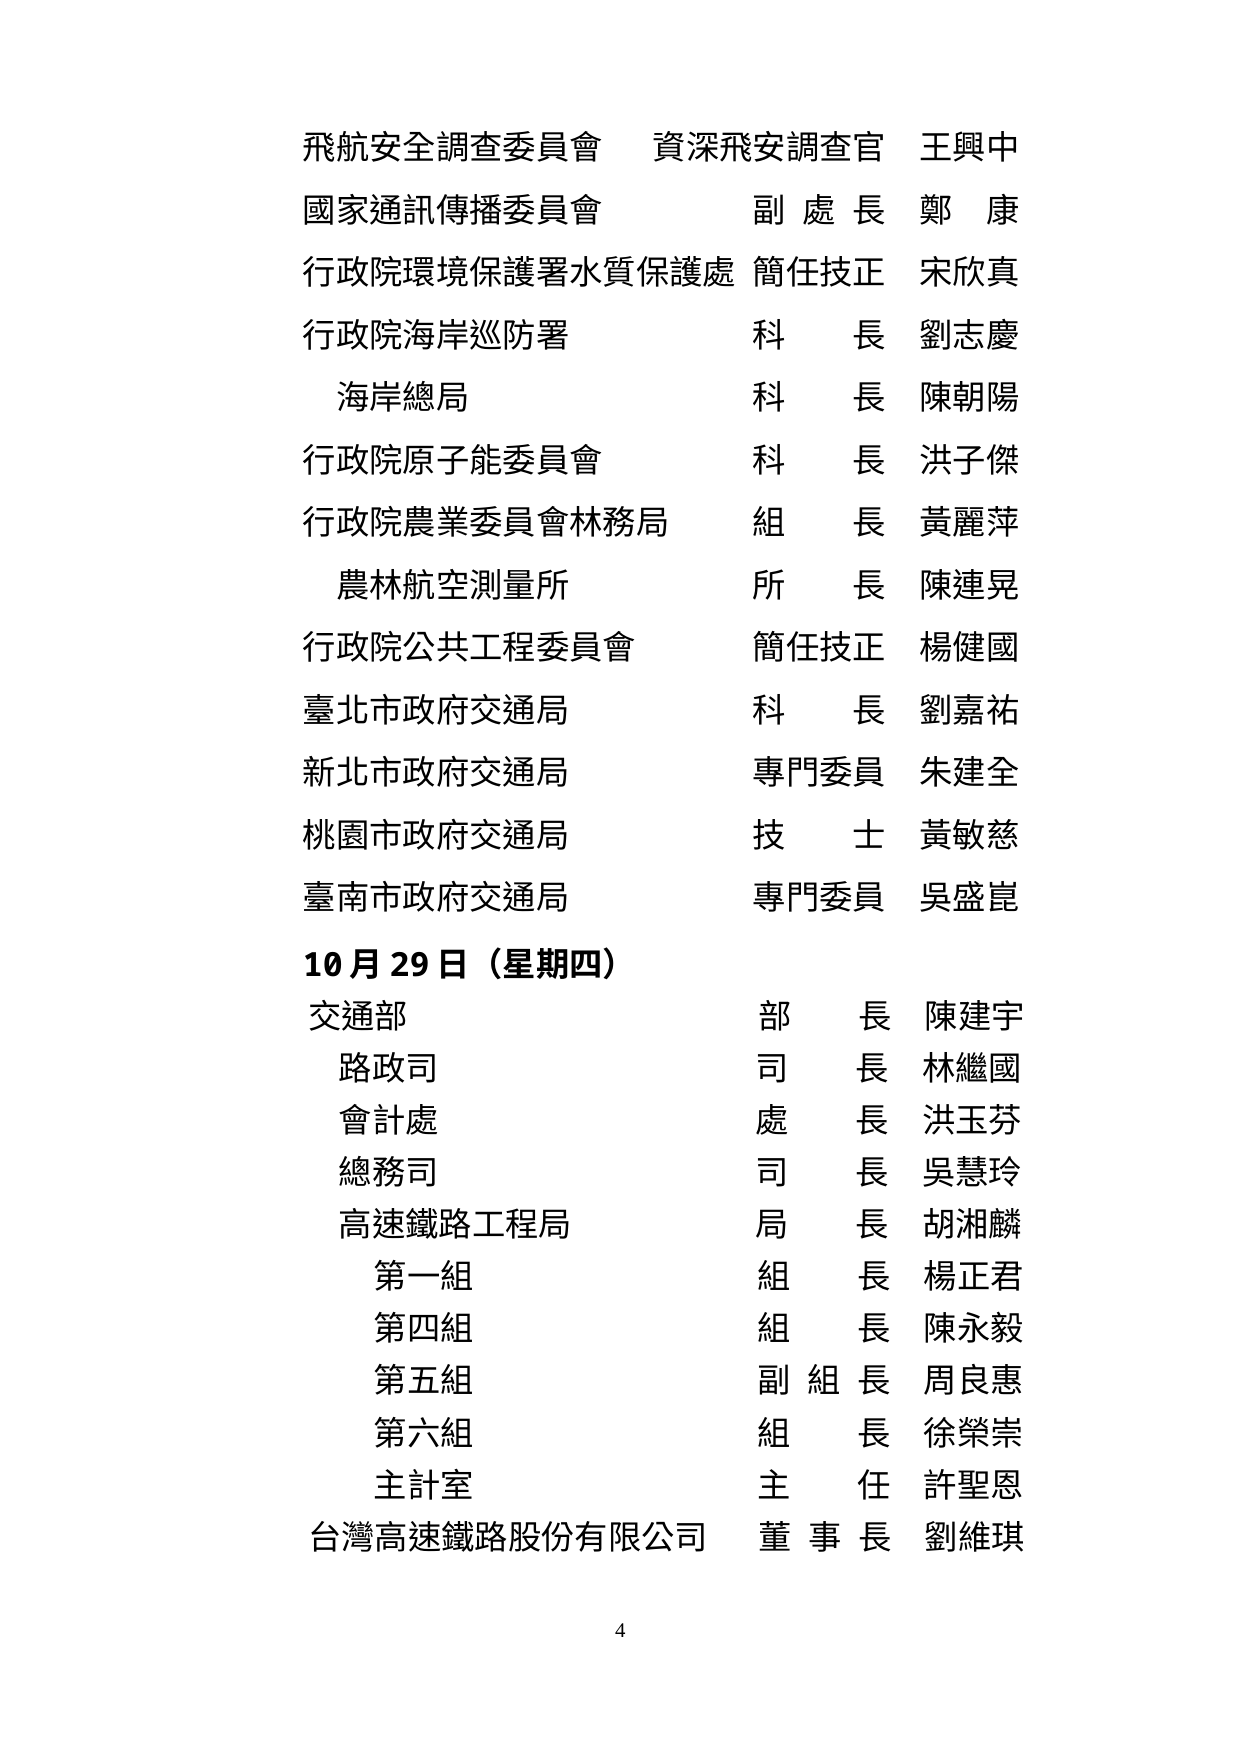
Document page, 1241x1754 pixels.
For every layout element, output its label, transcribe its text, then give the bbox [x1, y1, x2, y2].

text 交通部 部 長 陳建宇 [136, 987, 1140, 1039]
text 會計處 處 長 洪玉芬 [136, 1091, 1140, 1143]
text 行政院環境保護署水質保護處 簡任技正 宋欣真 [136, 228, 1104, 291]
text 台灣高速鐵路股份有限公司 董 事 長 劉維琪 [136, 1507, 1140, 1559]
text 主計室 主 任 許聖恩 [136, 1455, 1104, 1507]
text 行政院公共工程委員會 簡任技正 楊健國 [136, 603, 1104, 666]
text 第一組 組 長 楊正君 [136, 1247, 1104, 1299]
text 海岸總局 科 長 陳朝陽 [136, 353, 1104, 416]
text 第五組 副 組 長 周良惠 [136, 1351, 1104, 1403]
text 總務司 司 長 吳慧玲 [136, 1143, 1140, 1195]
text 第六組 組 長 徐榮崇 [136, 1403, 1104, 1455]
text 路政司 司 長 林繼國 [136, 1039, 1140, 1091]
text 行政院原子能委員會 科 長 洪子傑 [136, 416, 1104, 478]
text 臺北市政府交通局 科 長 劉嘉祐 [136, 666, 1104, 728]
text 第四組 組 長 陳永毅 [136, 1299, 1104, 1351]
text 新北市政府交通局 專門委員 朱建全 [136, 728, 1104, 791]
text 飛航安全調查委員會 資深飛安調查官 王興中 [136, 103, 1104, 166]
text 農林航空測量所 所 長 陳連晃 [136, 541, 1104, 603]
text 行政院農業委員會林務局 組 長 黃麗萍 [136, 478, 1104, 541]
text 臺南市政府交通局 專門委員 吳盛崑 [136, 853, 1104, 916]
text 行政院海岸巡防署 科 長 劉志慶 [136, 291, 1104, 353]
text 10月29日（星期四） [136, 934, 1104, 987]
text 高速鐵路工程局 局 長 胡湘麟 [136, 1195, 1140, 1247]
text 國家通訊傳播委員會 副 處 長 鄭 康 [136, 166, 1104, 228]
text 桃園市政府交通局 技 士 黃敏慈 [136, 791, 1104, 853]
